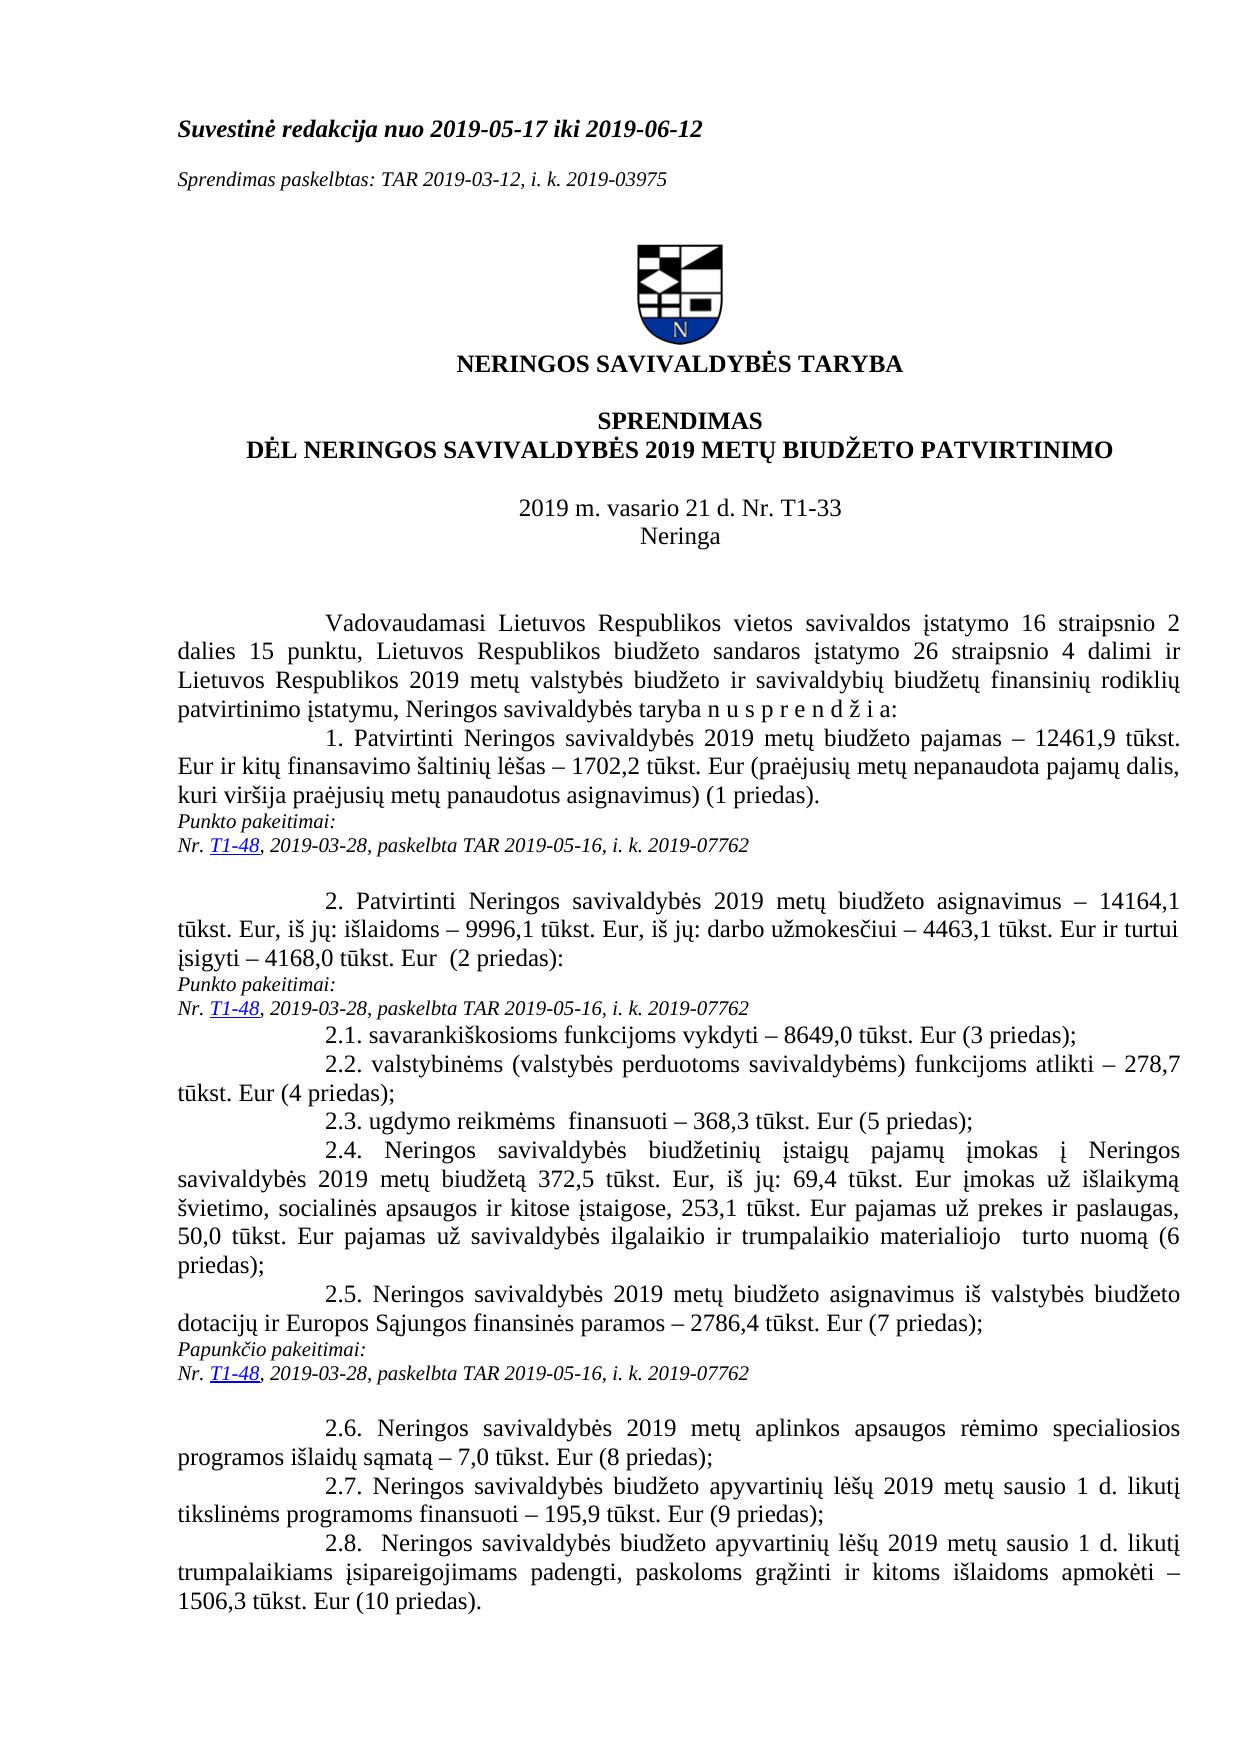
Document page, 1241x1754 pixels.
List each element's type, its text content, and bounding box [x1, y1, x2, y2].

text Punkto pakeitimai: [177, 809, 1181, 833]
text Nr. T1-48, 2019-03-28, paskelbta TAR 2019-05-16, i. k. 2019-07762 [177, 996, 1181, 1020]
text 2.1. savarankiškosioms funkcijoms vykdyti – 8649,0 tūkst. Eur (3 priedas); [177, 1020, 1181, 1049]
text 2.6. Neringos savivaldybės 2019 metų aplinkos apsaugos rėmimo specialiosios programos išlaidų sąmatą – 7,0 tūkst. Eur (8 priedas); [177, 1413, 1181, 1471]
text 2.3. ugdymo reikmėms finansuoti – 368,3 tūkst. Eur (5 priedas); [177, 1106, 1181, 1135]
text DĖL NERINGOS SAVIVALDYBĖS 2019 METŲ BIUDŽETO PATVIRTINIMO [177, 435, 1183, 464]
text 2. Patvirtinti Neringos savivaldybės 2019 metų biudžeto asignavimus – 14164,1 tūkst. Eur, iš jų: išlaidoms – 9996,1 tūkst. Eur, iš jų: darbo užmokesčiui – 4463,1 tūkst. Eur ir turtui įsigyti – 4168,0 tūkst. Eur (2 priedas): [177, 886, 1181, 972]
text Nr. T1-48, 2019-03-28, paskelbta TAR 2019-05-16, i. k. 2019-07762 [177, 833, 1181, 857]
text Suvestinė redakcija nuo 2019-05-17 iki 2019-06-12 [177, 114, 1181, 143]
text 2.8. Neringos savivaldybės biudžeto apyvartinių lėšų 2019 metų sausio 1 d. likutį trumpalaikiams įsipareigojimams padengti, paskoloms grąžinti ir kitoms išlaidoms apmokėti – 1506,3 tūkst. Eur (10 priedas). [177, 1528, 1181, 1614]
text Nr. T1-48, 2019-03-28, paskelbta TAR 2019-05-16, i. k. 2019-07762 [177, 1361, 1181, 1384]
text Punkto pakeitimai: [177, 972, 1181, 996]
text Sprendimas paskelbtas: TAR 2019-03-12, i. k. 2019-03975 [177, 167, 1181, 191]
text Papunkčio pakeitimai: [177, 1336, 1181, 1361]
text 2.2. valstybinėms (valstybės perduotoms savivaldybėms) funkcijoms atlikti – 278,7 tūkst. Eur (4 priedas); [177, 1049, 1181, 1106]
text 2.7. Neringos savivaldybės biudžeto apyvartinių lėšų 2019 metų sausio 1 d. likutį tikslinėms programoms finansuoti – 195,9 tūkst. Eur (9 priedas); [177, 1471, 1181, 1528]
text NERINGOS SAVIVALDYBĖS TARYBA [177, 349, 1183, 378]
text 2.4. Neringos savivaldybės biudžetinių įstaigų pajamų įmokas į Neringos savivaldybės 2019 metų biudžetą 372,5 tūkst. Eur, iš jų: 69,4 tūkst. Eur įmokas už išlaikymą švietimo, socialinės apsaugos ir kitose įstaigose, 253,1 tūkst. Eur pajamas už prekes ir paslaugas, 50,0 tūkst. Eur pajamas už savivaldybės ilgalaikio ir trumpalaikio materialiojo turto nuomą (6 priedas); [177, 1135, 1181, 1279]
text 1. Patvirtinti Neringos savivaldybės 2019 metų biudžeto pajamas – 12461,9 tūkst. Eur ir kitų finansavimo šaltinių lėšas – 1702,2 tūkst. Eur (praėjusių metų nepanaudota pajamų dalis, kuri viršija praėjusių metų panaudotus asignavimus) (1 priedas). [177, 723, 1181, 809]
text Neringa [177, 521, 1183, 550]
text SPRENDIMAS [177, 406, 1183, 435]
text 2.5. Neringos savivaldybės 2019 metų biudžeto asignavimus iš valstybės biudžeto dotacijų ir Europos Sąjungos finansinės paramos – 2786,4 tūkst. Eur (7 priedas); [177, 1279, 1181, 1336]
text 2019 m. vasario 21 d. Nr. T1-33 [177, 493, 1183, 521]
text Vadovaudamasi Lietuvos Respublikos vietos savivaldos įstatymo 16 straipsnio 2 dalies 15 punktu, Lietuvos Respublikos biudžeto sandaros įstatymo 26 straipsnio 4 dalimi ir Lietuvos Respublikos 2019 metų valstybės biudžeto ir savivaldybių biudžetų finansinių rodiklių patvirtinimo įstatymu, Neringos savivaldybės taryba n u s p r e n d ž i a: [177, 608, 1181, 723]
